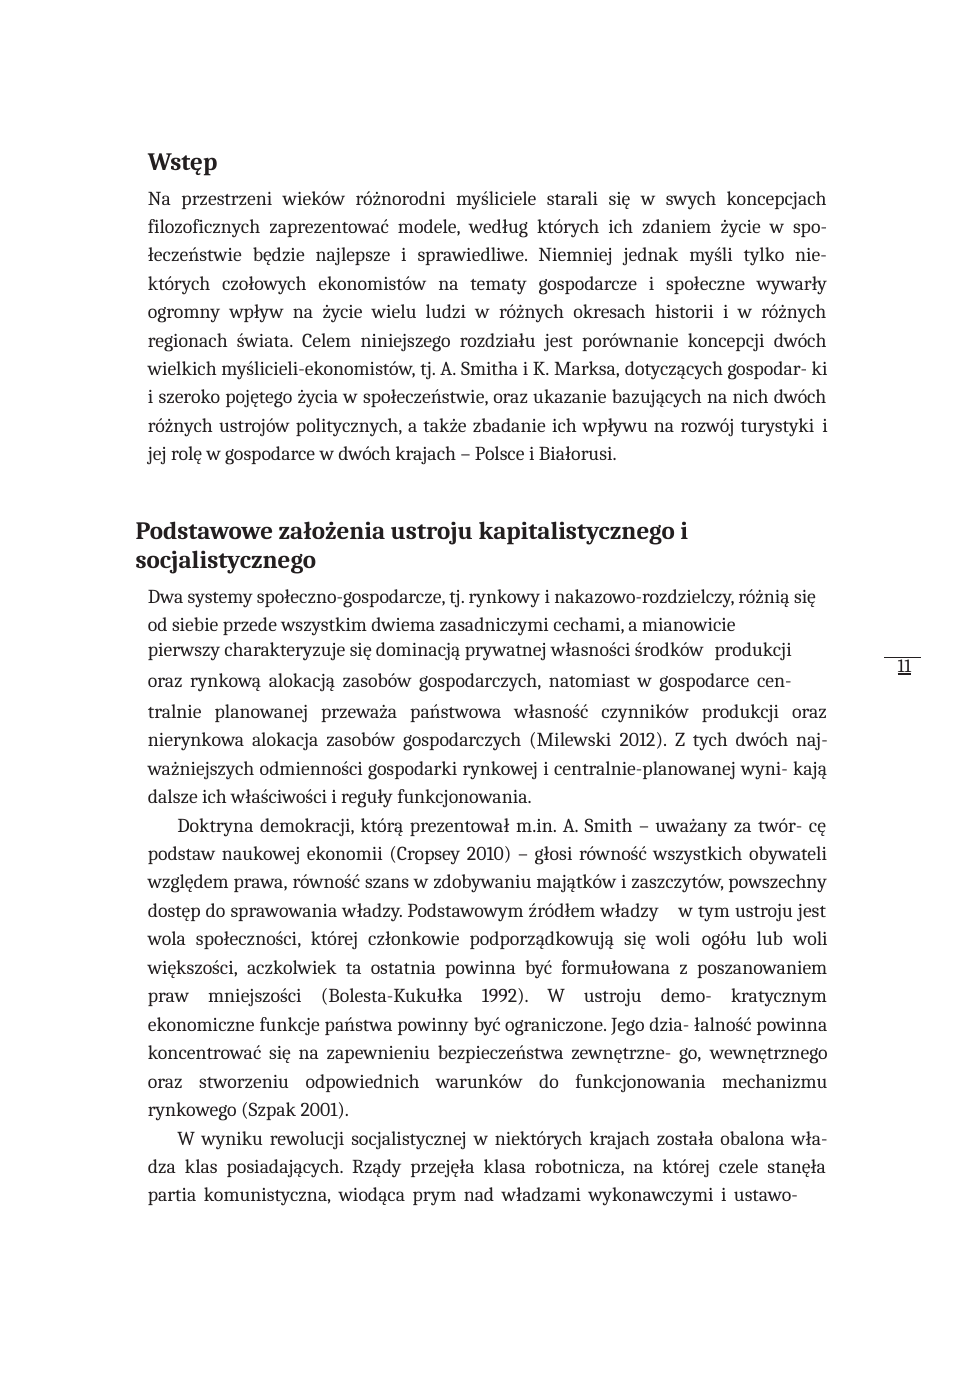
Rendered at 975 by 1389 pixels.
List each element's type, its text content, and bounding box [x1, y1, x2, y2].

text oraz rynkową alokacją zasobów gospodarczych, natomiast w gospodarce cen- 11 [148, 659, 929, 695]
subtitle Wstęp [148, 148, 929, 177]
text W wyniku rewolucji socjalistycznej w niektórych krajach została obalona wła- dza klas posiadających. Rządy przejęła klasa robotnicza, na której czele stanęła partia komunistyczna, wiodąca prym nad władzami wykonawczymi i ustawo- [148, 1127, 828, 1207]
text pierwszy charakteryzuje się dominacją prywatnej własności środków produkcji [148, 642, 929, 659]
text Doktryna demokracji, którą prezentował m.in. A. Smith – uważany za twór- cę podstaw naukowej ekonomii (Cropsey 2010) – głosi równość wszystkich obywateli względem prawa, równość szans w zdobywaniu majątków i zaszczytów, powszechny dostęp do sprawowania władzy. Podstawowym źródłem władzy w tym ustroju jest wola społeczności, której członkowie podporządkowują się woli ogółu lub woli większości, aczkolwiek ta ostatnia powinna być formułowana z poszanowaniem praw mniejszości (Bolesta-Kukułka 1992). W ustroju demo- kratycznym ekonomiczne funkcje państwa powinny być ograniczone. Jego dzia- łalność powinna koncentrować się na zapewnieniu bezpieczeństwa zewnętrzne- go, wewnętrznego oraz stworzeniu odpowiednich warunków do funkcjonowania mechanizmu rynkowego (Szpak 2001). [148, 814, 828, 1121]
text Na przestrzeni wieków różnorodni myśliciele starali się w swych koncepcjach filozoficznych zaprezentować modele, według których ich zdaniem życie w spo- łeczeństwie będzie najlepsze i sprawiedliwe. Niemniej jednak myśli tylko nie- których czołowych ekonomistów na tematy gospodarcze i społeczne wywarły ogromny wpływ na życie wielu ludzi w różnych okresach historii i w różnych regionach świata. Celem niniejszego rozdziału jest porównanie koncepcji dwóch wielkich myślicieli-ekonomistów, tj. A. Smitha i K. Marksa, dotyczących gospodar- ki i szeroko pojętego życia w społeczeństwie, oraz ukazanie bazujących na nich dwóch różnych ustrojów politycznych, a także zbadanie ich wpływu na rozwój turystyki i jej rolę w gospodarce w dwóch krajach – Polsce i Białorusi. [148, 187, 828, 466]
subtitle Podstawowe założenia ustroju kapitalistycznego i socjalistycznego [135, 517, 708, 575]
text tralnie planowanej przeważa państwowa własność czynników produkcji oraz nierynkowa alokacja zasobów gospodarczych (Milewski 2012). Z tych dwóch naj- ważniejszych odmienności gospodarki rynkowej i centralnie-planowanej wyni- kają dalsze ich właściwości i reguły funkcjonowania. [148, 701, 828, 809]
text Dwa systemy społeczno-gospodarcze, tj. rynkowy i nakazowo-rozdzielczy, różnią się od siebie przede wszystkim dwiema zasadniczymi cechami, a mianowicie [148, 586, 836, 637]
